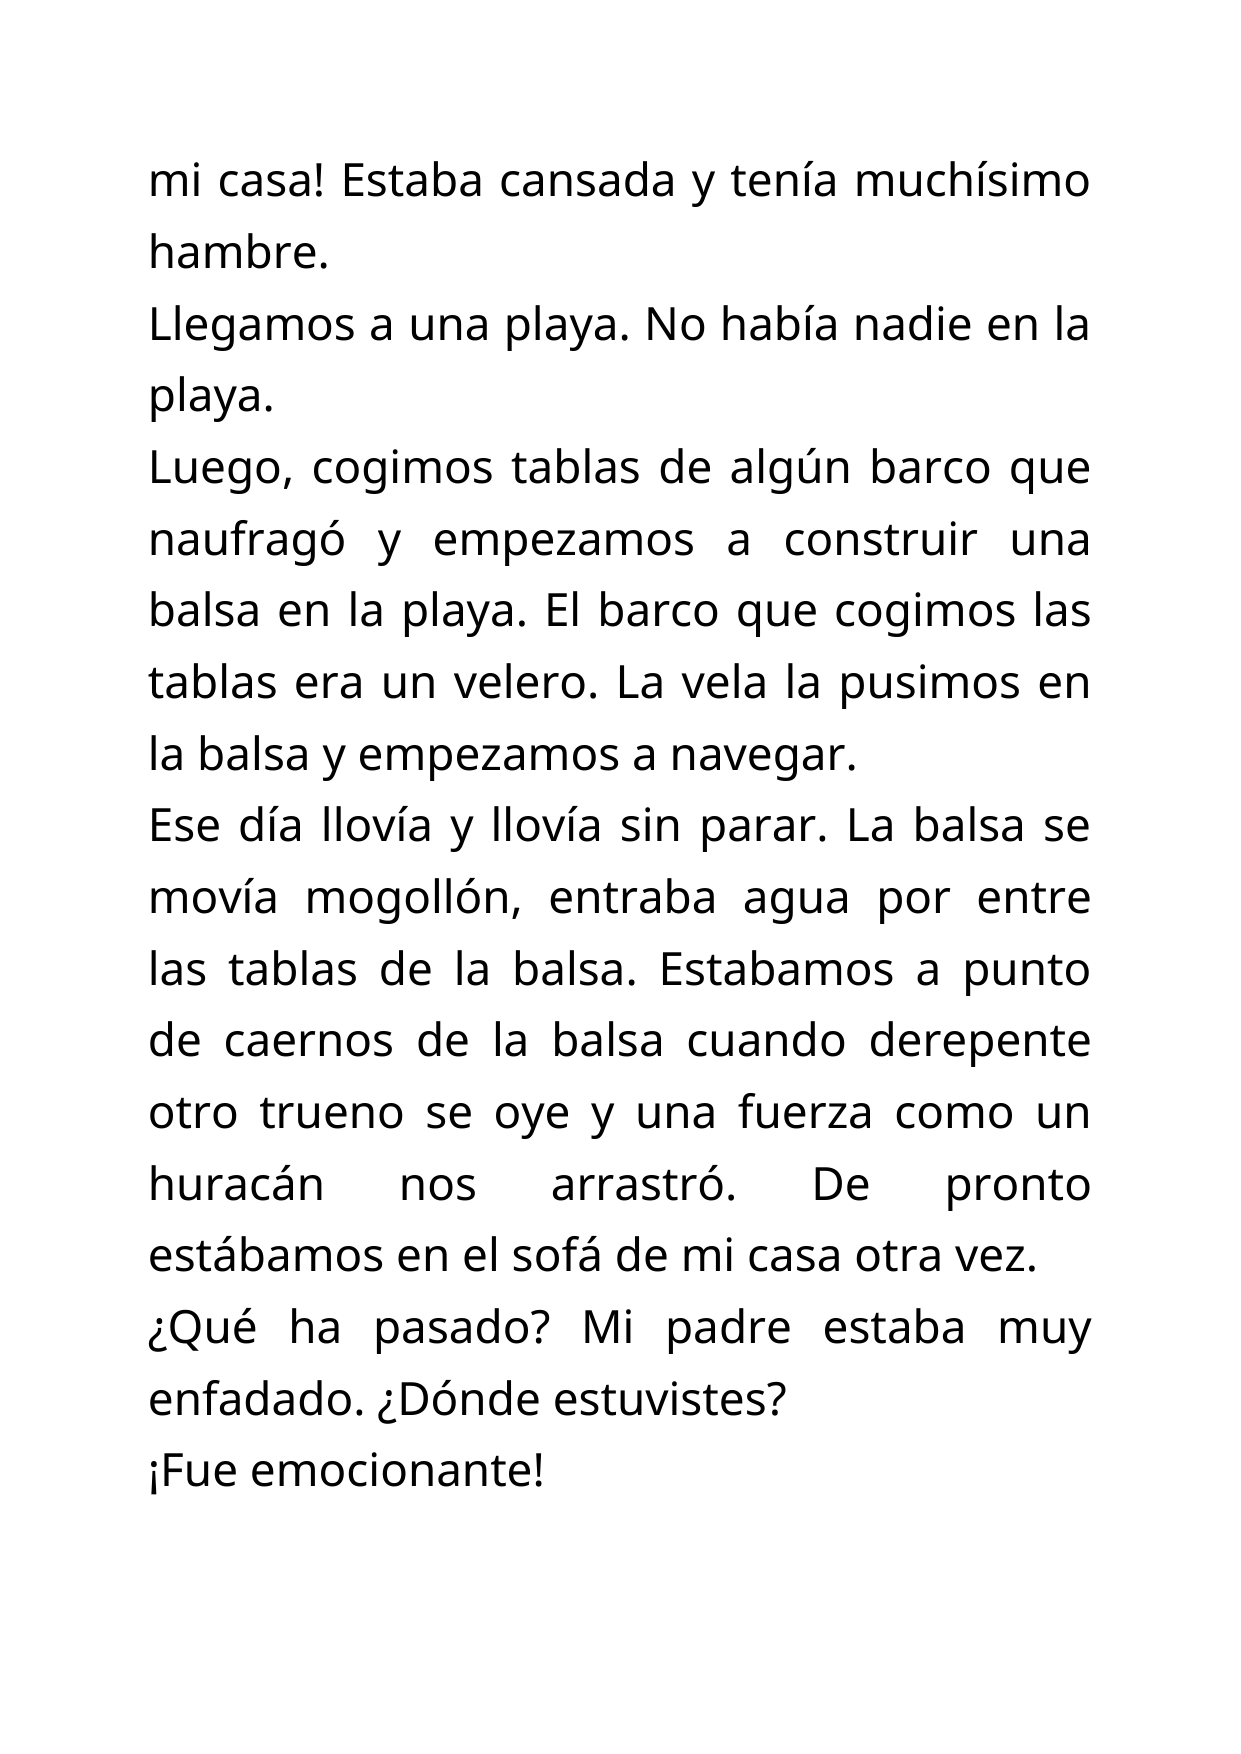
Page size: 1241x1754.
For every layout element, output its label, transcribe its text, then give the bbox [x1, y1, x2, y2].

text ¿Qué ha pasado? Mi padre estaba muy enfadado. ¿Dónde estuvistes? [148, 1294, 1092, 1428]
text Luego, cogimos tablas de algún barco que naufragó y empezamos a construir una balsa en la playa. El barco que cogimos las tablas era un velero. La vela la pusimos en la balsa y empezamos a navegar. [148, 434, 1092, 783]
text Ese día llovía y llovía sin parar. La balsa se movía mogollón, entraba agua por entre las tablas de la balsa. Estabamos a punto de caernos de la balsa cuando derepente otro trueno se oye y una fuerza como un huracán nos arrastró. De pronto estábamos en el sofá de mi casa otra vez. [148, 793, 1092, 1285]
text ¡Fue emocionante! [148, 1438, 1092, 1500]
text mi casa! Estaba cansada y tenía muchísimo hambre. [148, 148, 1092, 282]
text Llegamos a una playa. No había nadie en la playa. [148, 291, 1092, 425]
